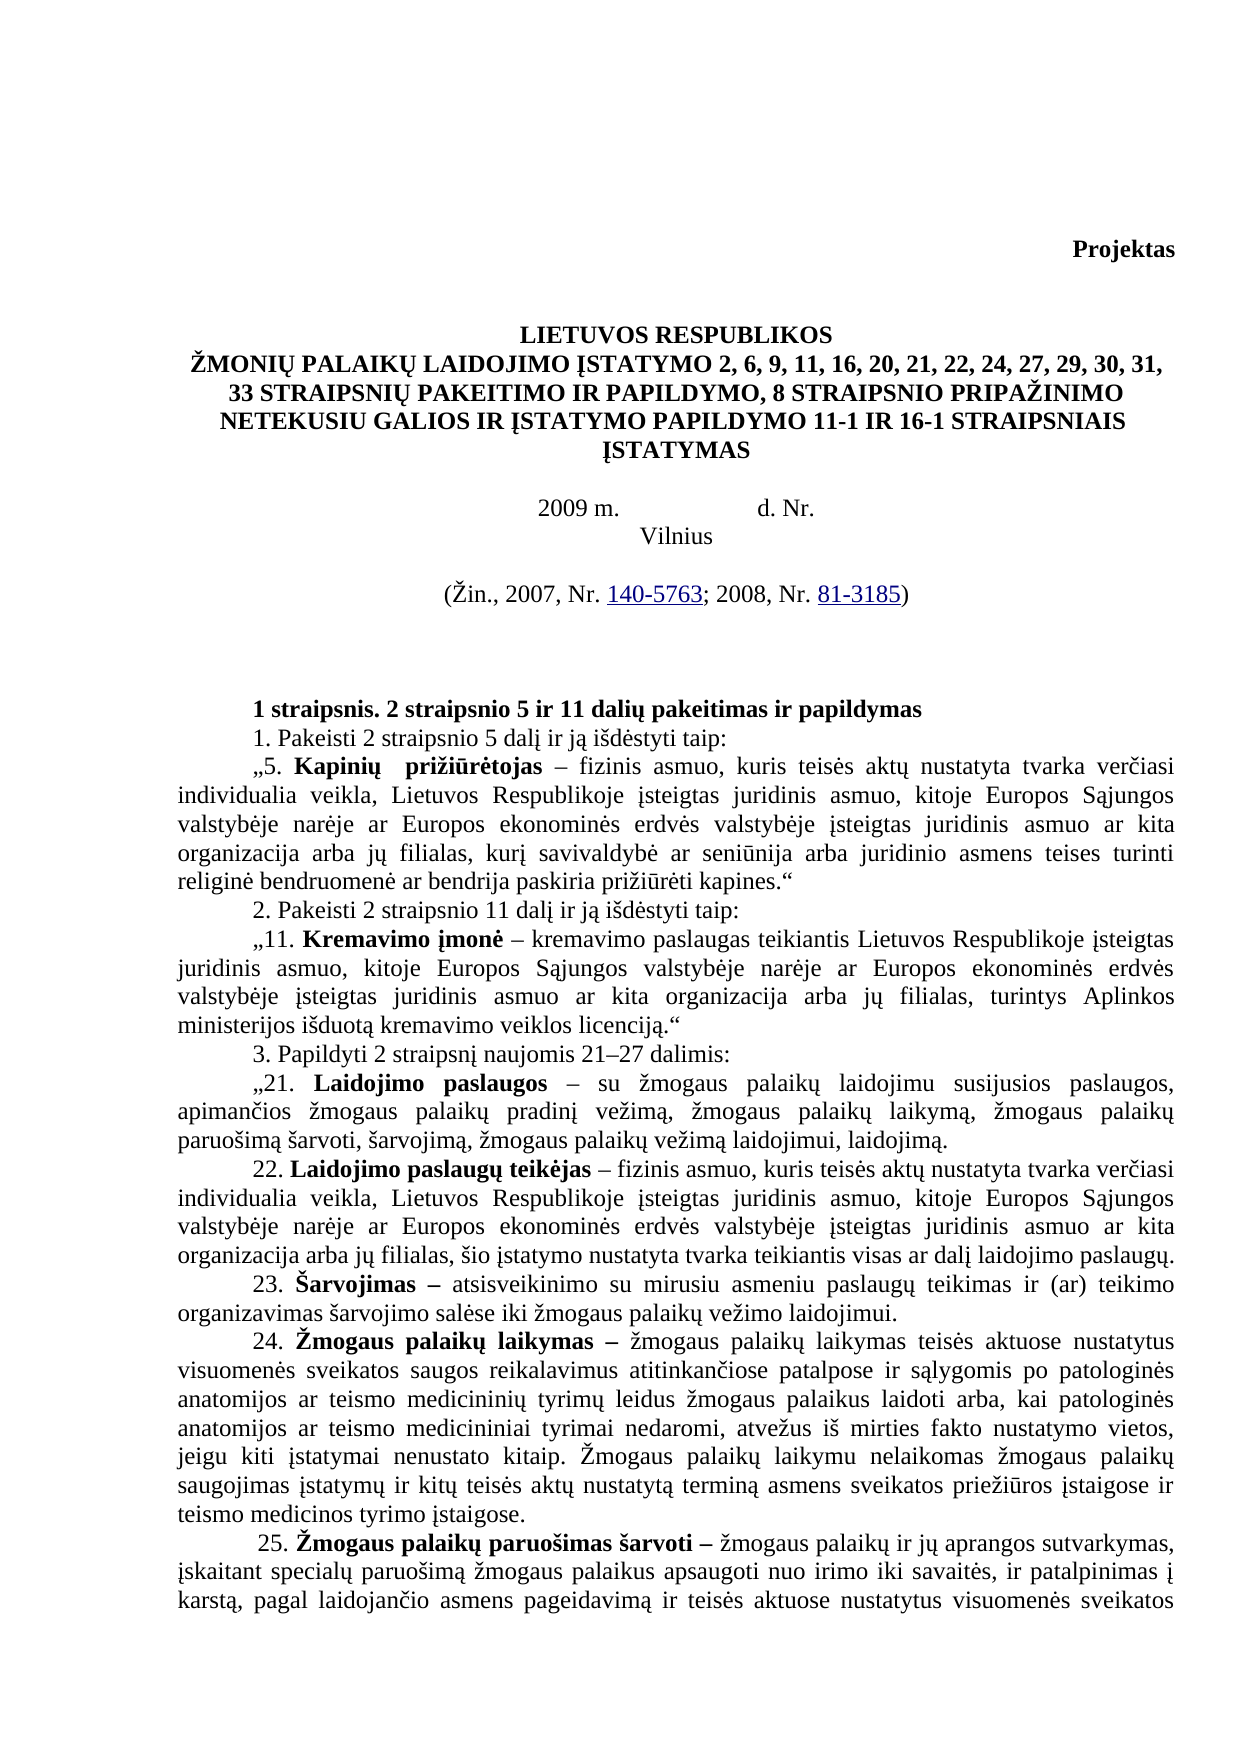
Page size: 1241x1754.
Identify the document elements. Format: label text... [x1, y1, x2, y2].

text Vilnius [177, 521, 1175, 550]
text ŽMONIŲ PALAIKŲ LAIDOJIMO ĮSTATYMO 2, 6, 9, 11, 16, 20, 21, 22, 24, 27, 29, 30, 31, 33 STRAIPSNIŲ PAKEITIMO IR PAPILDYMO, 8 STRAIPSNIO PRIPAŽINIMO NETEKUSIU GALIOS IR ĮSTATYMO PAPILDYMO 11-1 IR 16-1 STRAIPSNIAIS [177, 349, 1175, 435]
text „5. Kapinių prižiūrėtojas – fizinis asmuo, kuris teisės aktų nustatyta tvarka verčiasi individualia veikla, Lietuvos Respublikoje įsteigtas juridinis asmuo, kitoje Europos Sąjungos valstybėje narėje ar Europos ekonominės erdvės valstybėje įsteigtas juridinis asmuo ar kita organizacija arba jų filialas, kurį savivaldybė ar seniūnija arba juridinio asmens teises turinti religinė bendruomenė ar bendrija paskiria prižiūrėti kapines.“ [177, 751, 1175, 895]
text 23. Šarvojimas – atsisveikinimo su mirusiu asmeniu paslaugų teikimas ir (ar) teikimo organizavimas šarvojimo salėse iki žmogaus palaikų vežimo laidojimui. [177, 1269, 1175, 1326]
text 3. Papildyti 2 straipsnį naujomis 21–27 dalimis: [177, 1039, 1175, 1068]
text 1 straipsnis. 2 straipsnio 5 ir 11 dalių pakeitimas ir papildymas [177, 694, 1175, 723]
text „11. Kremavimo įmonė – kremavimo paslaugas teikiantis Lietuvos Respublikoje įsteigtas juridinis asmuo, kitoje Europos Sąjungos valstybėje narėje ar Europos ekonominės erdvės valstybėje įsteigtas juridinis asmuo ar kita organizacija arba jų filialas, turintys Aplinkos ministerijos išduotą kremavimo veiklos licenciją.“ [177, 924, 1175, 1039]
text 22. Laidojimo paslaugų teikėjas – fizinis asmuo, kuris teisės aktų nustatyta tvarka verčiasi individualia veikla, Lietuvos Respublikoje įsteigtas juridinis asmuo, kitoje Europos Sąjungos valstybėje narėje ar Europos ekonominės erdvės valstybėje įsteigtas juridinis asmuo ar kita organizacija arba jų filialas, šio įstatymo nustatyta tvarka teikiantis visas ar dalį laidojimo paslaugų. [177, 1154, 1175, 1269]
text Projektas [177, 234, 1175, 263]
text 25. Žmogaus palaikų paruošimas šarvoti – žmogaus palaikų ir jų aprangos sutvarkymas, įskaitant specialų paruošimą žmogaus palaikus apsaugoti nuo irimo iki savaitės, ir patalpinimas į karstą, pagal laidojančio asmens pageidavimą ir teisės aktuose nustatytus visuomenės sveikatos [177, 1528, 1175, 1614]
text 2009 m. d. Nr. [177, 493, 1175, 521]
text 2. Pakeisti 2 straipsnio 11 dalį ir ją išdėstyti taip: [177, 895, 1175, 924]
text 1. Pakeisti 2 straipsnio 5 dalį ir ją išdėstyti taip: [177, 723, 1175, 751]
text (Žin., 2007, Nr. 140-5763; 2008, Nr. 81-3185) [177, 579, 1175, 608]
text „21. Laidojimo paslaugos – su žmogaus palaikų laidojimu susijusios paslaugos, apimančios žmogaus palaikų pradinį vežimą, žmogaus palaikų laikymą, žmogaus palaikų paruošimą šarvoti, šarvojimą, žmogaus palaikų vežimą laidojimui, laidojimą. [177, 1068, 1175, 1154]
text ĮSTATYMAS [177, 435, 1175, 464]
text 24. Žmogaus palaikų laikymas – žmogaus palaikų laikymas teisės aktuose nustatytus visuomenės sveikatos saugos reikalavimus atitinkančiose patalpose ir sąlygomis po patologinės anatomijos ar teismo medicininių tyrimų leidus žmogaus palaikus laidoti arba, kai patologinės anatomijos ar teismo medicininiai tyrimai nedaromi, atvežus iš mirties fakto nustatymo vietos, jeigu kiti įstatymai nenustato kitaip. Žmogaus palaikų laikymu nelaikomas žmogaus palaikų saugojimas įstatymų ir kitų teisės aktų nustatytą terminą asmens sveikatos priežiūros įstaigose ir teismo medicinos tyrimo įstaigose. [177, 1326, 1175, 1528]
text LIETUVOS RESPUBLIKOS [177, 320, 1175, 349]
